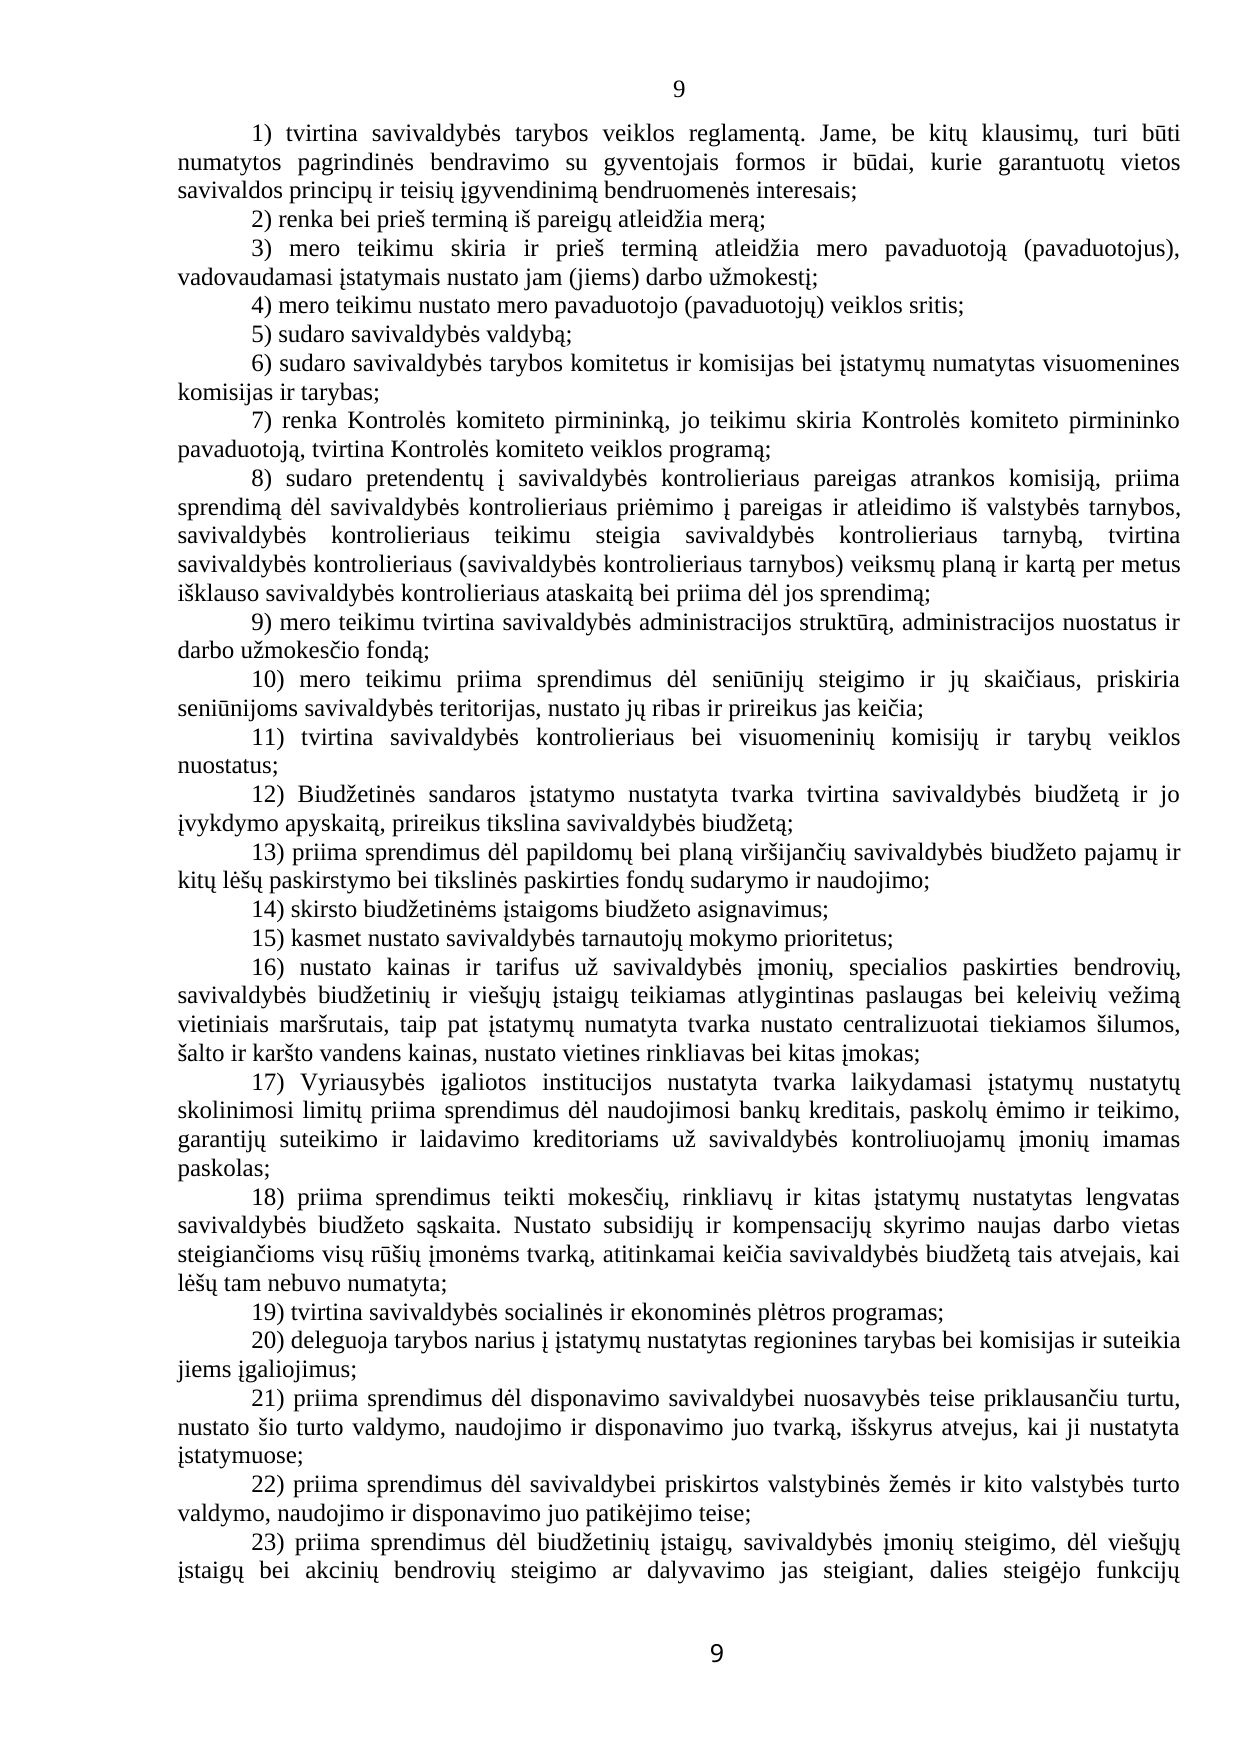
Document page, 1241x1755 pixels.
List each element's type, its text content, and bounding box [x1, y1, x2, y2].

text 10) mero teikimu priima sprendimus dėl seniūnijų steigimo ir jų skaičiaus, priskiria seniūnijoms savivaldybės teritorijas, nustato jų ribas ir prireikus jas keičia; [177, 664, 1181, 722]
text 21) priima sprendimus dėl disponavimo savivaldybei nuosavybės teise priklausančiu turtu, nustato šio turto valdymo, naudojimo ir disponavimo juo tvarką, išskyrus atvejus, kai ji nustatyta įstatymuose; [177, 1383, 1181, 1469]
text 19) tvirtina savivaldybės socialinės ir ekonominės plėtros programas; [177, 1297, 1181, 1326]
text 8) sudaro pretendentų į savivaldybės kontrolieriaus pareigas atrankos komisiją, priima sprendimą dėl savivaldybės kontrolieriaus priėmimo į pareigas ir atleidimo iš valstybės tarnybos, savivaldybės kontrolieriaus teikimu steigia savivaldybės kontrolieriaus tarnybą, tvirtina savivaldybės kontrolieriaus (savivaldybės kontrolieriaus tarnybos) veiksmų planą ir kartą per metus išklauso savivaldybės kontrolieriaus ataskaitą bei priima dėl jos sprendimą; [177, 463, 1181, 607]
text 9) mero teikimu tvirtina savivaldybės administracijos struktūrą, administracijos nuostatus ir darbo užmokesčio fondą; [177, 607, 1181, 664]
text 1) tvirtina savivaldybės tarybos veiklos reglamentą. Jame, be kitų klausimų, turi būti numatytos pagrindinės bendravimo su gyventojais formos ir būdai, kurie garantuotų vietos savivaldos principų ir teisių įgyvendinimą bendruomenės interesais; [177, 118, 1181, 204]
text 11) tvirtina savivaldybės kontrolieriaus bei visuomeninių komisijų ir tarybų veiklos nuostatus; [177, 722, 1181, 779]
text 2) renka bei prieš terminą iš pareigų atleidžia merą; [177, 204, 1181, 233]
text 6) sudaro savivaldybės tarybos komitetus ir komisijas bei įstatymų numatytas visuomenines komisijas ir tarybas; [177, 348, 1181, 406]
text 23) priima sprendimus dėl biudžetinių įstaigų, savivaldybės įmonių steigimo, dėl viešųjų įstaigų bei akcinių bendrovių steigimo ar dalyvavimo jas steigiant, dalies steigėjo funkcijų [177, 1527, 1181, 1584]
text 4) mero teikimu nustato mero pavaduotojo (pavaduotojų) veiklos sritis; [177, 291, 1181, 319]
text 15) kasmet nustato savivaldybės tarnautojų mokymo prioritetus; [177, 923, 1181, 952]
text 20) deleguoja tarybos narius į įstatymų nustatytas regionines tarybas bei komisijas ir suteikia jiems įgaliojimus; [177, 1326, 1181, 1383]
text 18) priima sprendimus teikti mokesčių, rinkliavų ir kitas įstatymų nustatytas lengvatas savivaldybės biudžeto sąskaita. Nustato subsidijų ir kompensacijų skyrimo naujas darbo vietas steigiančioms visų rūšių įmonėms tvarką, atitinkamai keičia savivaldybės biudžetą tais atvejais, kai lėšų tam nebuvo numatyta; [177, 1182, 1181, 1297]
text 14) skirsto biudžetinėms įstaigoms biudžeto asignavimus; [177, 894, 1181, 923]
text 12) Biudžetinės sandaros įstatymo nustatyta tvarka tvirtina savivaldybės biudžetą ir jo įvykdymo apyskaitą, prireikus tikslina savivaldybės biudžetą; [177, 779, 1181, 837]
text 22) priima sprendimus dėl savivaldybei priskirtos valstybinės žemės ir kito valstybės turto valdymo, naudojimo ir disponavimo juo patikėjimo teise; [177, 1469, 1181, 1527]
text 7) renka Kontrolės komiteto pirmininką, jo teikimu skiria Kontrolės komiteto pirmininko pavaduotoją, tvirtina Kontrolės komiteto veiklos programą; [177, 406, 1181, 463]
text 5) sudaro savivaldybės valdybą; [177, 319, 1181, 348]
text 17) Vyriausybės įgaliotos institucijos nustatyta tvarka laikydamasi įstatymų nustatytų skolinimosi limitų priima sprendimus dėl naudojimosi bankų kreditais, paskolų ėmimo ir teikimo, garantijų suteikimo ir laidavimo kreditoriams už savivaldybės kontroliuojamų įmonių imamas paskolas; [177, 1067, 1181, 1182]
text 16) nustato kainas ir tarifus už savivaldybės įmonių, specialios paskirties bendrovių, savivaldybės biudžetinių ir viešųjų įstaigų teikiamas atlygintinas paslaugas bei keleivių vežimą vietiniais maršrutais, taip pat įstatymų numatyta tvarka nustato centralizuotai tiekiamos šilumos, šalto ir karšto vandens kainas, nustato vietines rinkliavas bei kitas įmokas; [177, 952, 1181, 1067]
text 3) mero teikimu skiria ir prieš terminą atleidžia mero pavaduotoją (pavaduotojus), vadovaudamasi įstatymais nustato jam (jiems) darbo užmokestį; [177, 233, 1181, 291]
text 13) priima sprendimus dėl papildomų bei planą viršijančių savivaldybės biudžeto pajamų ir kitų lėšų paskirstymo bei tikslinės paskirties fondų sudarymo ir naudojimo; [177, 837, 1181, 894]
